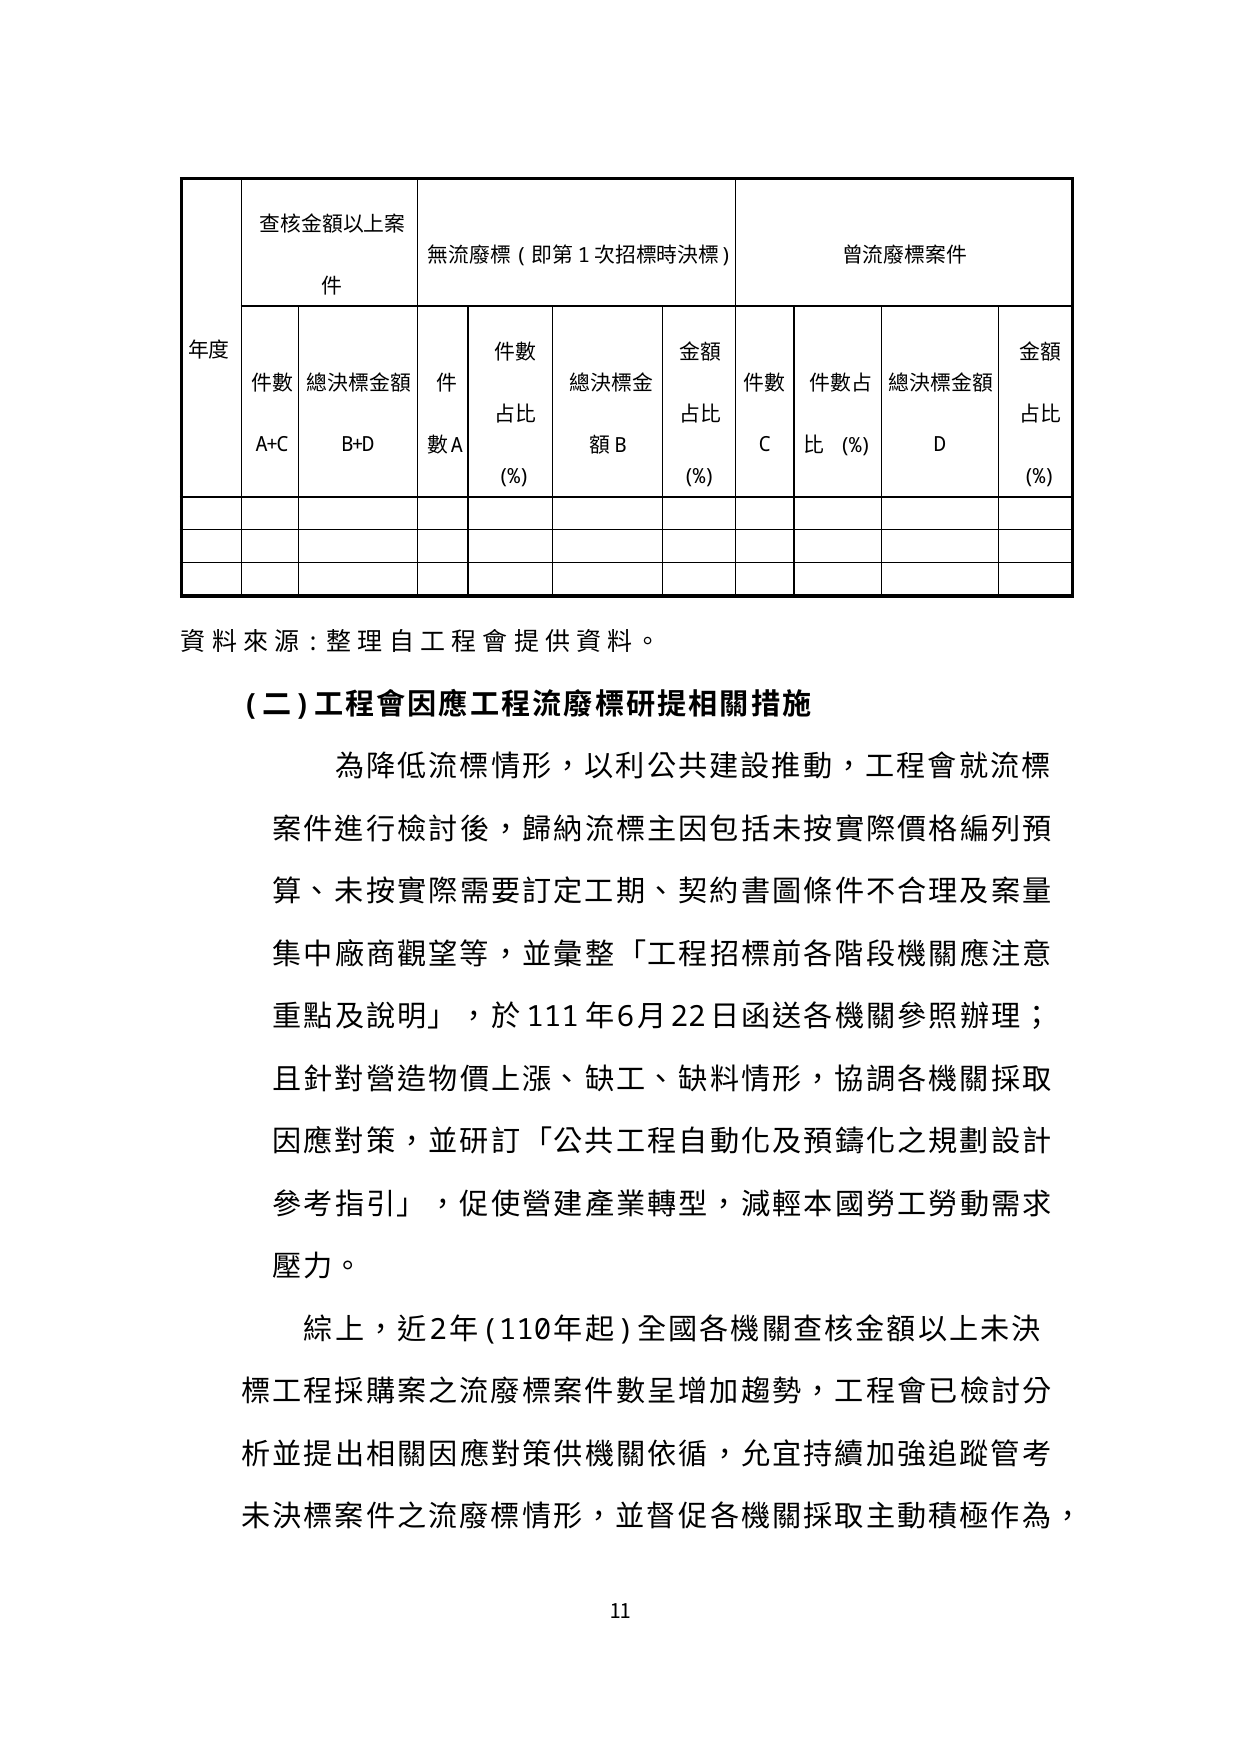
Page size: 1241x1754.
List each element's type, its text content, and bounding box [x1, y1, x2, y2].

table_cell 31.15% [469, 498, 552, 529]
table_cell 54,483,900 [553, 563, 662, 594]
table_cell 1,018 [736, 563, 793, 594]
table_cell 78.07% [795, 563, 881, 594]
table_cell 347 [418, 498, 467, 529]
table_cell 總決標金額 B+D [299, 307, 417, 496]
table_cell 總決標金額D [882, 307, 998, 496]
table_cell 1,304 [242, 563, 298, 594]
text (二)工程會因應工程流廢標研提相關措施 [236, 660, 1063, 722]
table_cell 20.73% [663, 530, 735, 562]
table_cell 468,376,610 [299, 530, 417, 562]
table_header 查核金額以上案件 [242, 180, 417, 305]
table_cell 件數 C [736, 307, 793, 496]
table_cell 件數 A+C [242, 307, 298, 496]
text 資料來源:整理自工程會提供資料。 [177, 597, 1063, 660]
table_cell 8.88% [663, 563, 735, 594]
table_cell 總決標金額B [553, 307, 662, 496]
table_cell 金額 占比(%) [999, 307, 1071, 496]
table_cell 1,068 [242, 530, 298, 562]
table_cell 293 [418, 530, 467, 562]
table_cell 91.12% [999, 563, 1071, 594]
table_cell 件數占比 (%) [795, 307, 881, 496]
table_cell 82.41% [999, 498, 1071, 529]
table_cell 767 [736, 498, 793, 529]
table_cell 件數A [418, 307, 467, 496]
table_cell 21.93% [469, 563, 552, 594]
table_cell 金額 占比(%) [663, 307, 735, 496]
table_cell 775 [736, 530, 793, 562]
table_cell 97,100,382 [553, 530, 662, 562]
table_cell 72.57% [795, 530, 881, 562]
text 綜上，近2年(110年起)全國各機關查核金額以上未決標工程採購案之流廢標案件數呈增加趨勢，工程會已檢討分析並提出相關因應對策供機關依循，允宜持續加強追蹤管考未決標案件之流廢標情形，並督促各機關採取主動積極作為，以有效改善流標情事，俾順利推動公共工程。 [236, 1285, 1063, 1535]
table_cell 件數 占比(%) [469, 307, 552, 496]
table_cell 17.59% [663, 498, 735, 529]
table_cell 74,010,230 [553, 498, 662, 529]
table_cell 79.27% [999, 530, 1071, 562]
table_cell 559,288,041 [882, 563, 998, 594]
table_cell 109 [183, 498, 241, 529]
table_header 無流廢標(即第1次招標時決標) [418, 180, 735, 305]
table_cell 110 [183, 530, 241, 562]
table_header 曾流廢標案件 [736, 180, 1071, 305]
table_cell 27.43% [469, 530, 552, 562]
table_cell 286 [418, 563, 467, 594]
table_cell 371,276,228 [882, 530, 998, 562]
table_cell 613,771,942 [299, 563, 417, 594]
table_cell 346,779,997 [882, 498, 998, 529]
text 為降低流標情形，以利公共建設推動，工程會就流標案件進行檢討後，歸納流標主因包括未按實際價格編列預算、未按實際需要訂定工期、契約書圖條件不合理及案量集中廠商觀望等，並彙整「工程招標前各階段機關應注意重點及說明」，於111年6月22日函送各機關參照辦理；且針對營造物價上漲、缺工、缺料情形，協調各機關採取因應對策，並研訂「公共工程自動化及預鑄化之規劃設計參考指引」，促使營建產業轉型，減輕本國勞工勞動需求壓力。 [266, 722, 1063, 1285]
table_cell 111 [183, 563, 241, 594]
table_cell 1,114 [242, 498, 298, 529]
table_cell 68.85% [795, 498, 881, 529]
table_header 年度 [183, 180, 241, 496]
table_cell 420,790,228 [299, 498, 417, 529]
